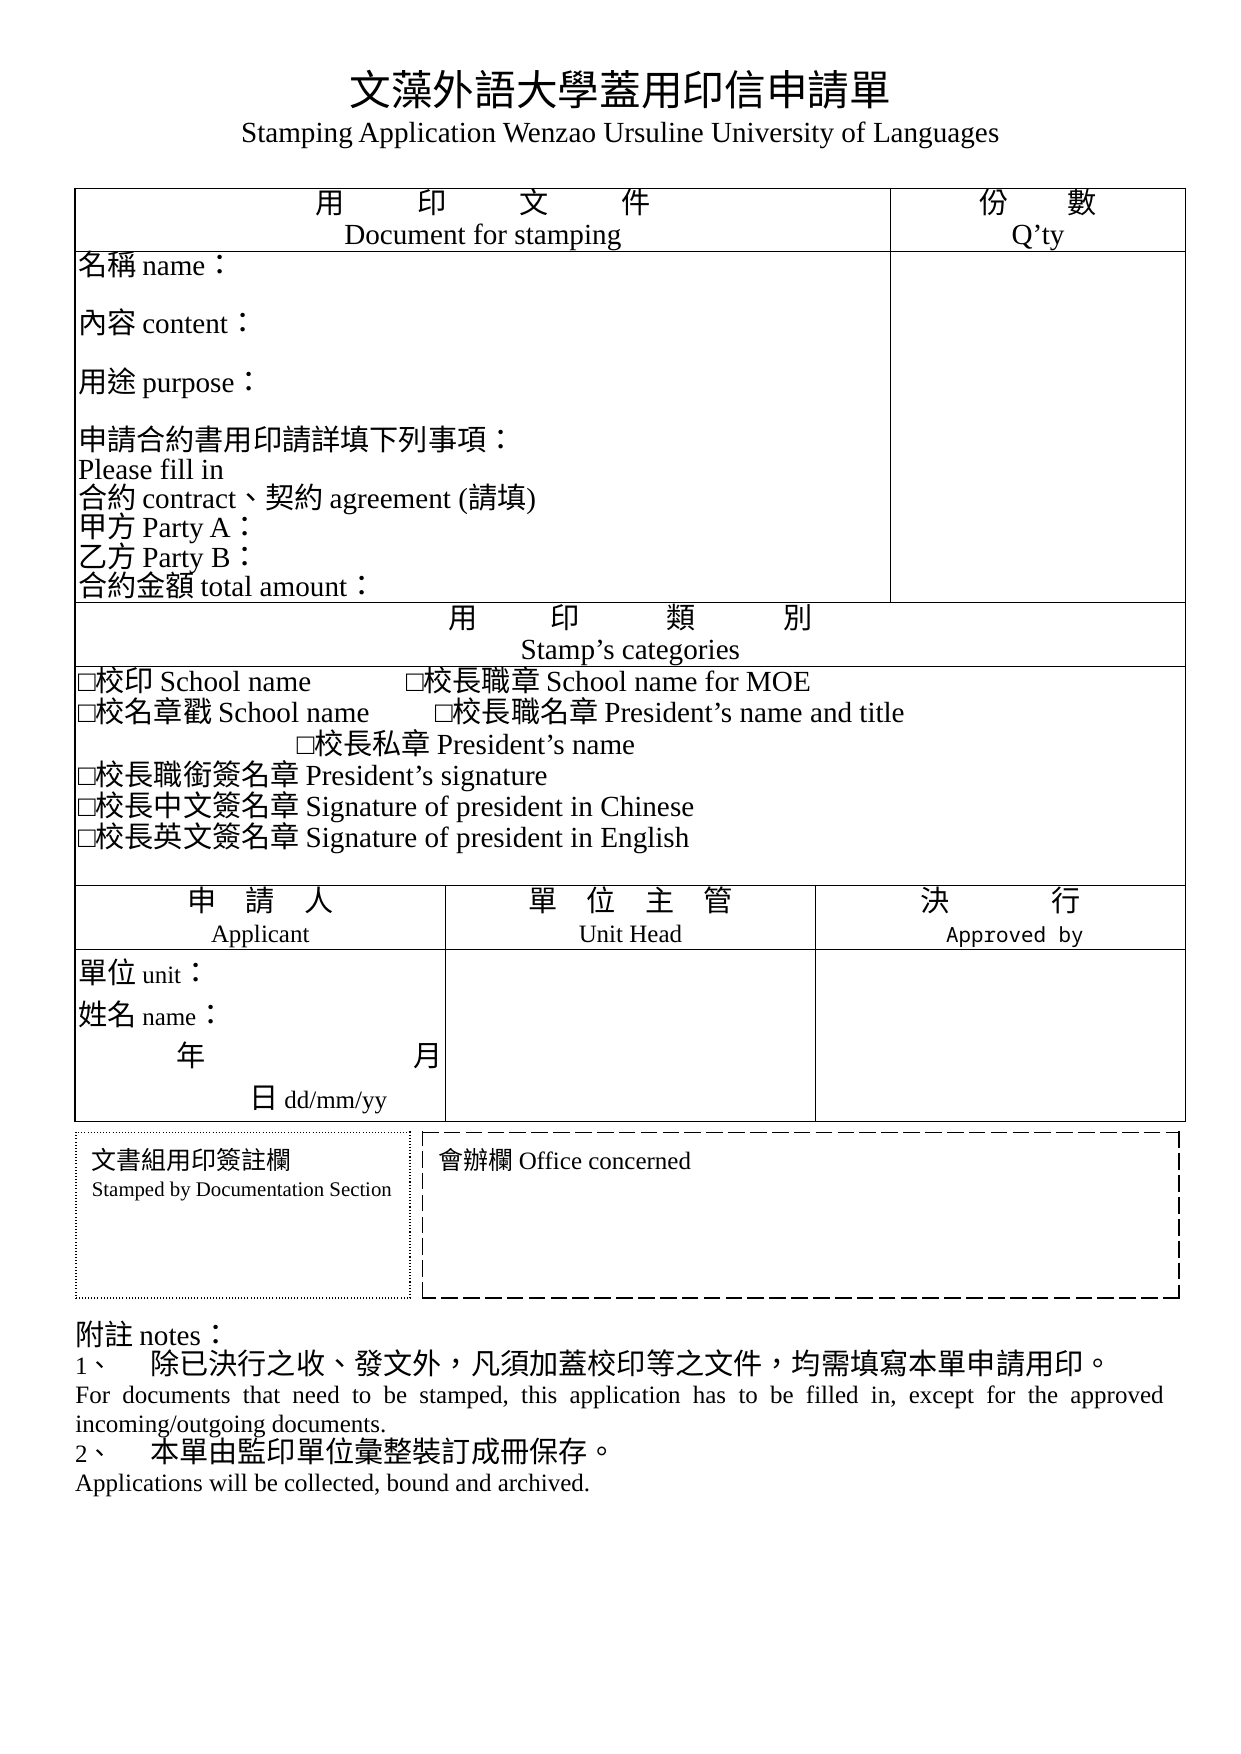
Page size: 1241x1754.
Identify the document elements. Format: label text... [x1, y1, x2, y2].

table_cell □校印School name □校長職章School name for MOE □校名章戳School name □校長職名章President’s name and title □校長私章President’s name □校長職銜簽名章President’s signature □校長中文簽名章Signature of president in Chinese □校長英文簽名章Signature of president in English [76, 667, 1185, 885]
table_cell 單 位 主 管 Unit Head [446, 886, 815, 949]
table_cell 申 請 人 Applicant [76, 886, 445, 949]
text 文藻外語大學蓋用印信申請單 [75, 75, 1165, 112]
text Stamping Application Wenzao Ursuline University of Languages [75, 112, 1165, 150]
table_header 份 數 Q’ty [891, 189, 1185, 251]
table_cell [891, 252, 1185, 602]
table_cell 名稱name： 內容content： 用途purpose： 申請合約書用印請詳填下列事項： Please fill in 合約contract、契約agreement (請填) 甲方Party A： 乙方Party B： 合約金額total amount： [76, 252, 890, 602]
table_cell 決 行 Approved by [816, 886, 1185, 949]
table_cell 用 印 類 別 Stamp’s categories [76, 603, 1185, 666]
table_cell [816, 950, 1185, 1121]
text Applications will be collected, bound and archived. [75, 1468, 1165, 1497]
table_header 用 印 文 件 Document for stamping [76, 189, 890, 251]
list 本單由監印單位彙整裝訂成冊保存。 [75, 1439, 1165, 1468]
text Stamped by Documentation Section [92, 1177, 394, 1201]
list 除已決行之收、發文外，凡須加蓋校印等之文件，均需填寫本單申請用印。 [75, 1351, 1165, 1380]
text 文書組用印簽註欄 [92, 1141, 394, 1177]
text For documents that need to be stamped, this application has to be filled in, except for the approved incoming/outgoing documents. [75, 1380, 1165, 1439]
text 附註notes： [75, 1322, 1165, 1351]
table_cell [446, 950, 815, 1121]
text 會辦欄Office concerned [438, 1141, 1163, 1177]
table_cell 單位unit： 姓名name： 年 月 日dd/mm/yy [76, 950, 445, 1121]
